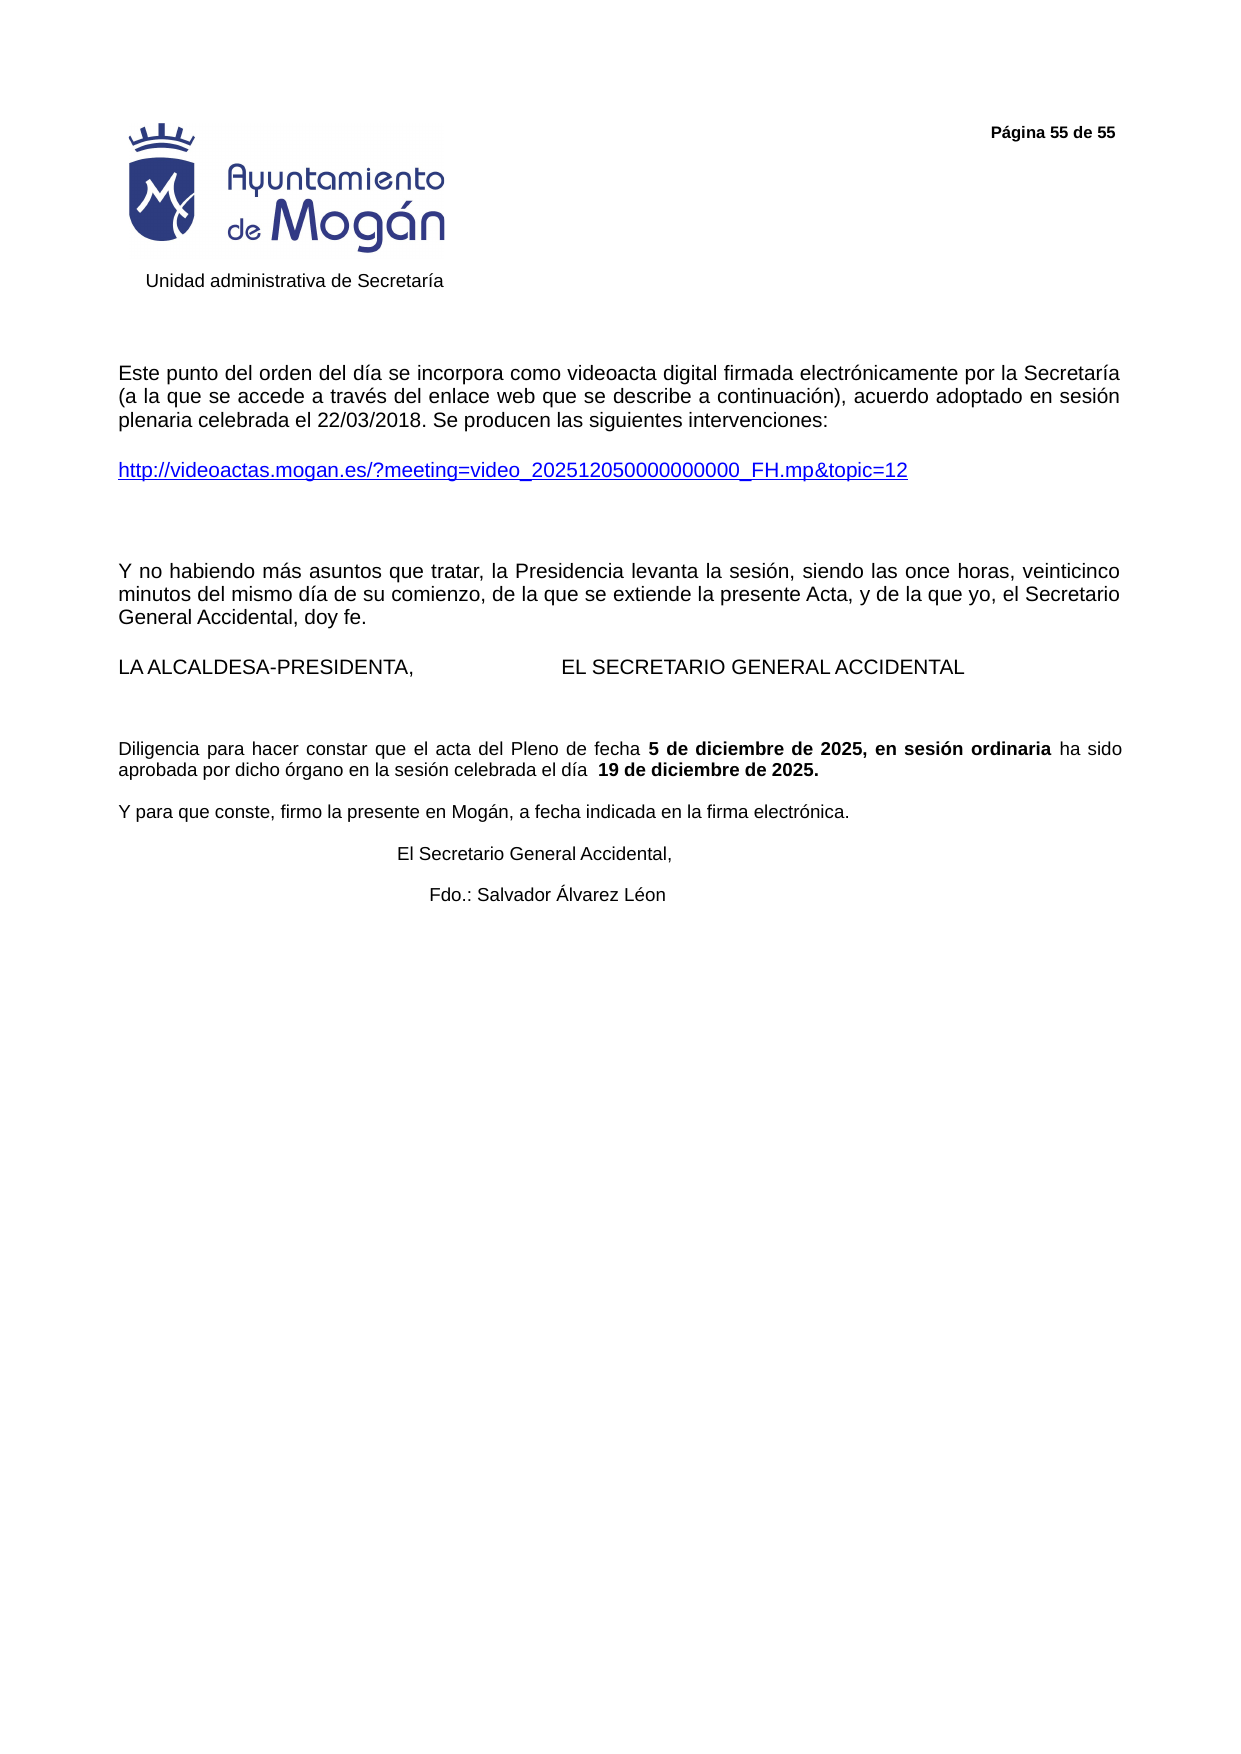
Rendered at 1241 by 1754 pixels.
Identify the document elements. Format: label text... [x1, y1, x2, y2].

text Diligencia para hacer constar que el acta del Pleno de fecha 5 de diciembre de 2025, en sesión ordinaria ha sido aprobada por dicho órgano en la sesión celebrada el día 19 de diciembre de 2025. [118, 738, 1122, 780]
text Y no habiendo más asuntos que tratar, la Presidencia levanta la sesión, siendo las once horas, veinticinco minutos del mismo día de su comienzo, de la que se extiende la presente Acta, y de la que yo, el Secretario General Accidental, doy fe. [118, 559, 1122, 629]
text LA ALCALDESA-PRESIDENTA, EL SECRETARIO GENERAL ACCIDENTAL [118, 656, 1122, 679]
text Este punto del orden del día se incorpora como videoacta digital firmada electrónicamente por la Secretaría (a la que se accede a través del enlace web que se describe a continuación), acuerdo adoptado en sesión plenaria celebrada el 22/03/2018. Se producen las siguientes intervenciones: [118, 362, 1122, 431]
text Y para que conste, firmo la presente en Mogán, a fecha indicada en la firma electrónica. [118, 801, 1122, 822]
picture [128, 123, 445, 259]
text El Secretario General Accidental, [118, 843, 1122, 864]
text Fdo.: Salvador Álvarez Léon [118, 885, 1122, 906]
text http://videoactas.mogan.es/?meeting=video_202512050000000000_FH.mp&topic=12 [118, 458, 1122, 482]
